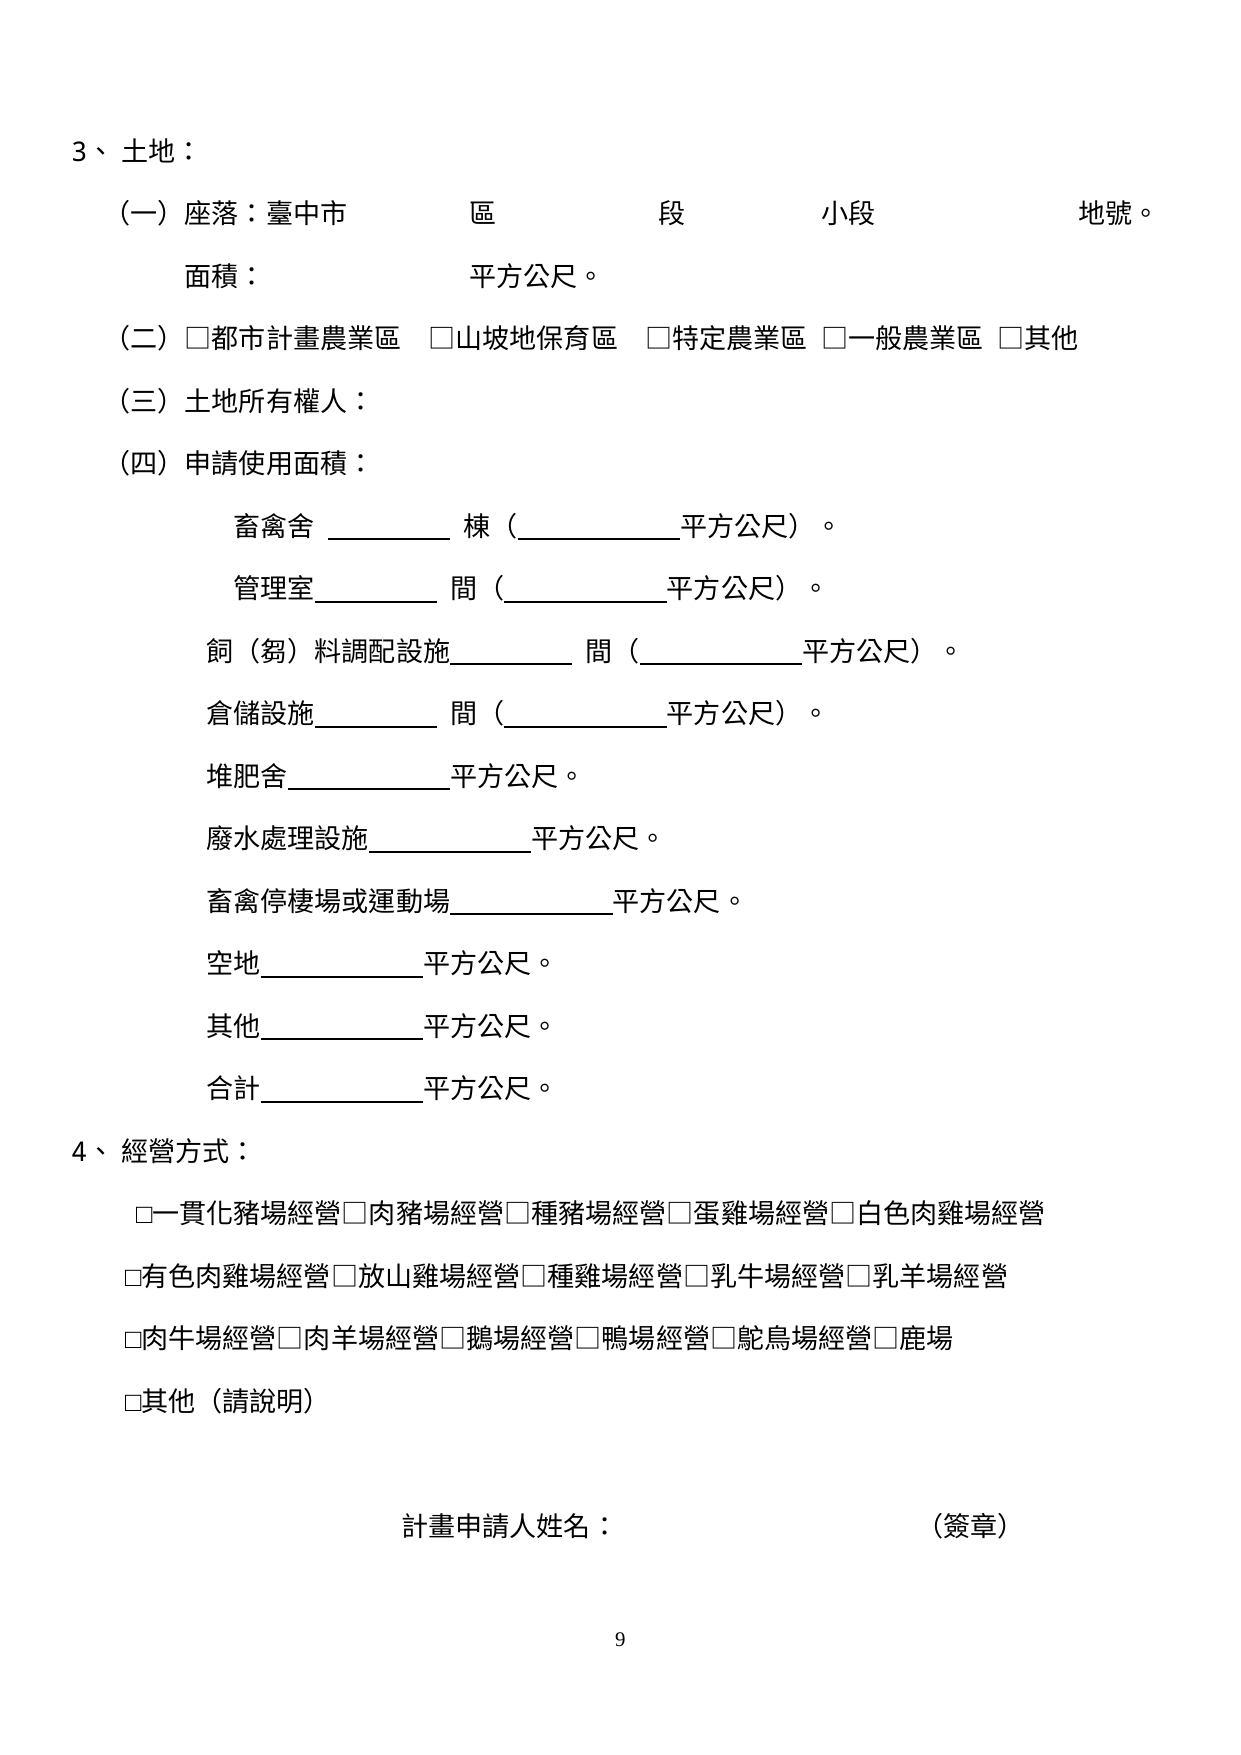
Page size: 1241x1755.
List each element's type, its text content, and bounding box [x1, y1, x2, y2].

text 空地 平方公尺。 [71, 920, 1169, 983]
text 廢水處理設施 平方公尺。 [71, 795, 1169, 858]
text □肉牛場經營□肉羊場經營□鵝場經營□鴨場經營□鴕鳥場經營□鹿場 [71, 1295, 1169, 1358]
list 經營方式： [71, 1108, 1169, 1170]
text （三）土地所有權人： [71, 358, 1169, 420]
text 面積： 平方公尺。 [71, 233, 1169, 295]
text 合計 平方公尺。 [71, 1045, 1169, 1108]
list 土地： [71, 108, 1169, 170]
text （一）座落：臺中市 區 段 小段 地號。 [71, 170, 1169, 233]
text 畜禽舍 棟（ 平方公尺）。 [71, 483, 1169, 545]
text 計畫申請人姓名： （簽章） [71, 1483, 1169, 1545]
text 畜禽停棲場或運動場 平方公尺。 [71, 858, 1169, 920]
text □有色肉雞場經營□放山雞場經營□種雞場經營□乳牛場經營□乳羊場經營 [71, 1233, 1169, 1295]
text 飼（芻）料調配設施 間（ 平方公尺）。 [71, 608, 1169, 670]
text （二）□都市計畫農業區 □山坡地保育區 □特定農業區 □一般農業區 □其他 [71, 295, 1169, 358]
text 其他 平方公尺。 [71, 983, 1169, 1045]
text 管理室 間（ 平方公尺）。 [71, 545, 1169, 608]
text 倉儲設施 間（ 平方公尺）。 [71, 670, 1169, 733]
text □其他（請說明） [71, 1358, 1169, 1420]
text □一貫化豬場經營□肉豬場經營□種豬場經營□蛋雞場經營□白色肉雞場經營 [71, 1170, 1169, 1233]
text （四）申請使用面積： [71, 420, 1169, 483]
text 堆肥舍 平方公尺。 [71, 733, 1169, 795]
